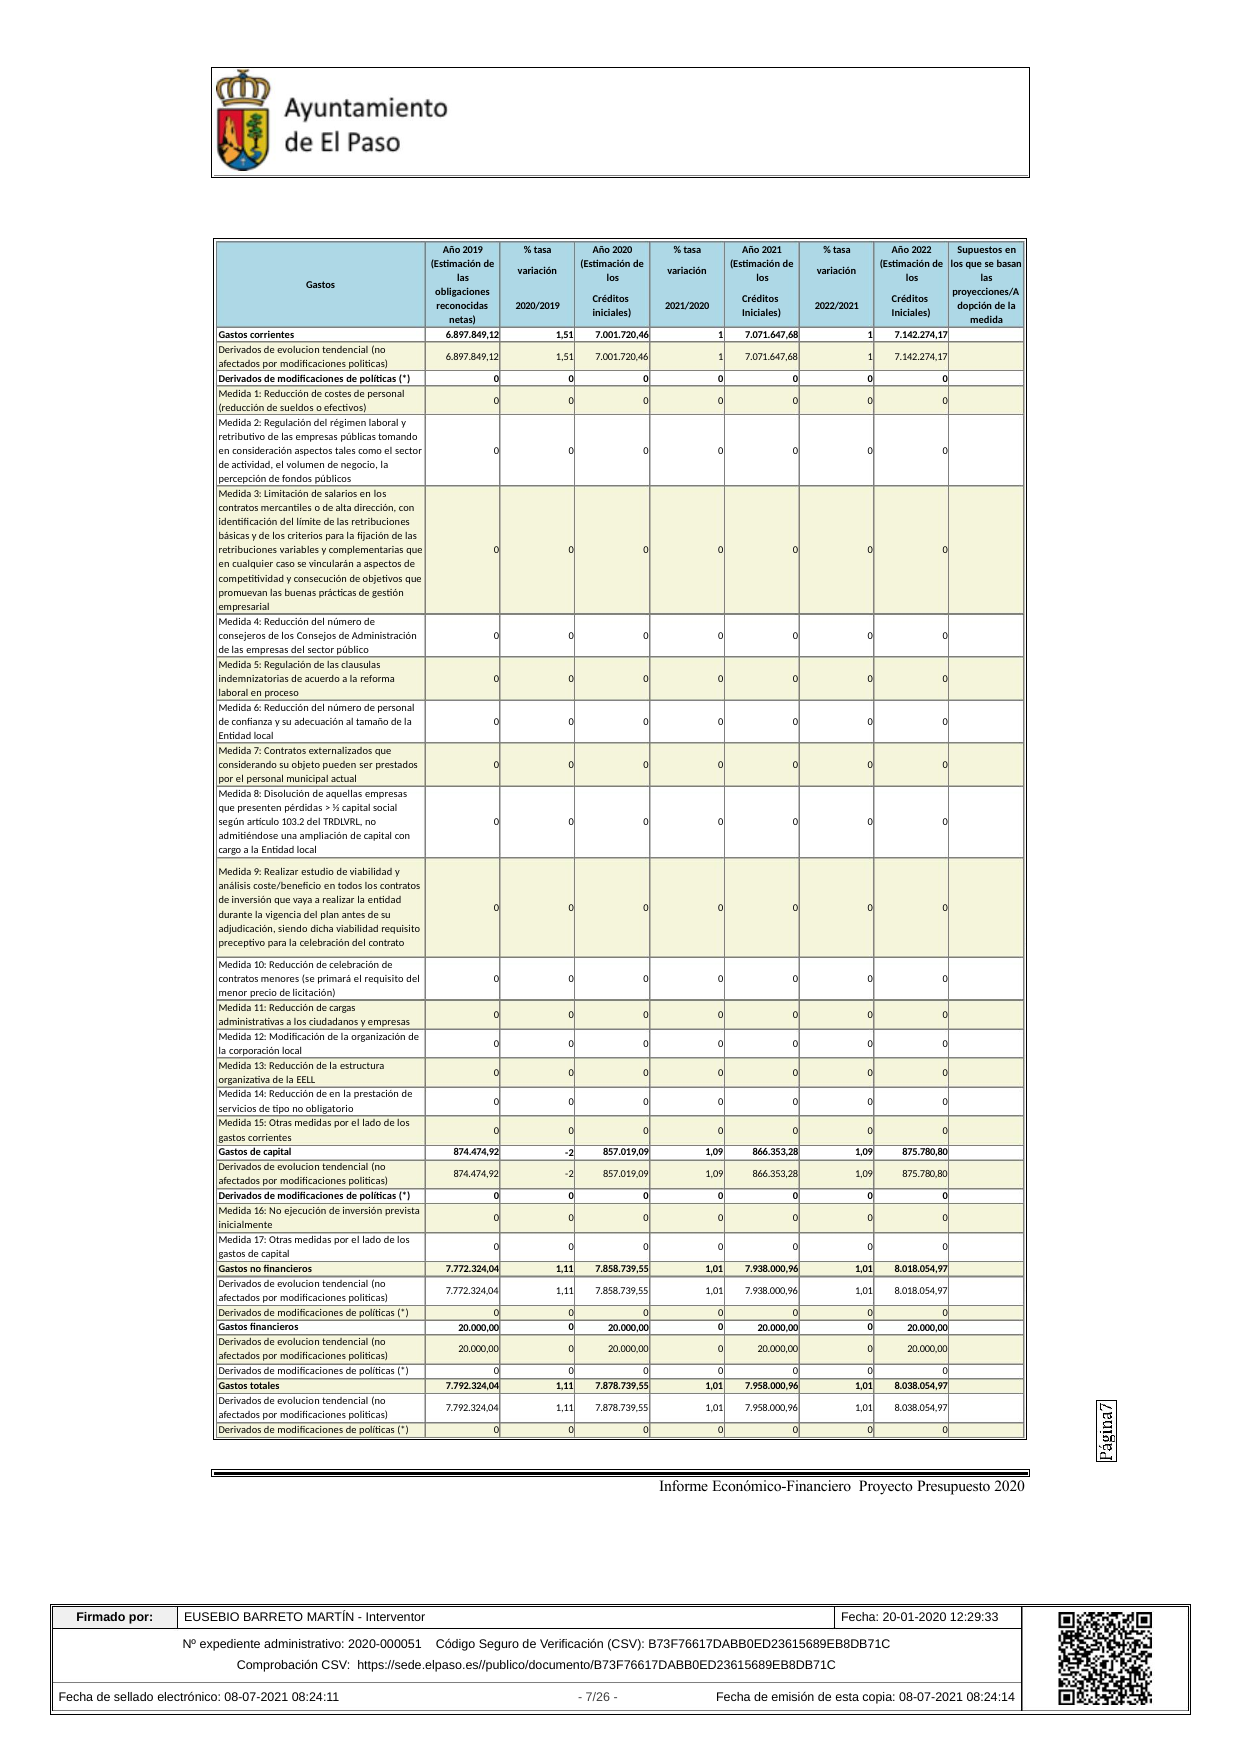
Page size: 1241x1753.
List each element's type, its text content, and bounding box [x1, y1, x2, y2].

text 0 [942, 543, 963, 556]
text 1,09 [705, 1146, 739, 1158]
text 1,09 [855, 1167, 889, 1180]
text 0 [718, 758, 739, 771]
text 0 [493, 1037, 514, 1050]
text 7.858.739,55 [595, 1284, 667, 1297]
text 0 [493, 901, 514, 914]
text 0 [718, 1364, 739, 1377]
text afectados por modificaciones politicas) [218, 1291, 434, 1304]
text Año 2019 [443, 243, 510, 256]
text 1,11 [556, 1401, 590, 1414]
picture [212, 1470, 1029, 1476]
text 0 [568, 672, 589, 685]
text 8.018.054,97 [894, 1262, 967, 1275]
text 0 [718, 715, 739, 728]
text 0 [493, 394, 514, 407]
text 0 [867, 1211, 888, 1224]
text de confianza y su adecuación al tamaño de la [218, 715, 442, 728]
text 0 [793, 1211, 813, 1224]
text 2 [458, 1342, 463, 1355]
text Medida 2: Regulación del régimen laboral y [218, 416, 447, 429]
text 0 [493, 715, 514, 728]
text 0.000,00 [463, 1342, 516, 1355]
text 0 [867, 1095, 888, 1108]
text 0 [793, 1423, 817, 1436]
text 0 [793, 815, 813, 828]
text 1,51 [556, 350, 590, 363]
text Medida 3: Limitación de salarios en los [218, 487, 447, 500]
text retribuciones variables y complementarias que [218, 543, 447, 556]
text 2021/2020 [665, 299, 728, 312]
text 1 [867, 350, 888, 363]
text Medida 4: Reducción del número de [218, 615, 442, 628]
text % tasa [823, 243, 866, 256]
text Nº expediente administrativo: 2020-000051 Código Seguro de Verificación (CSV): B73F76617DABB0ED23615689EB8DB71C [182, 1638, 916, 1652]
text 0 [718, 1306, 739, 1319]
text 875.780,80 [902, 1146, 966, 1158]
text inicialmente [218, 1218, 444, 1231]
text Derivados de evolucion tendencial (no [218, 1277, 434, 1290]
text 0 [493, 444, 514, 457]
text 0 [643, 715, 664, 728]
text 6.897.849,12 [446, 350, 517, 363]
text contratos menores (se primará el requisito del [218, 972, 444, 985]
text 0 [718, 1240, 739, 1253]
text consejeros de los Consejos de Administración [218, 629, 442, 642]
text 866.353,28 [752, 1167, 816, 1180]
text 0 [568, 543, 589, 556]
text 7.772.324,04 [446, 1262, 518, 1275]
text 0 [867, 1364, 889, 1377]
text 0 [493, 758, 514, 771]
text 0 [718, 815, 739, 828]
text 0 [867, 1124, 888, 1137]
text percepción de fondos públicos [218, 472, 447, 485]
text 0 [643, 1240, 667, 1253]
text 0 [493, 1189, 514, 1202]
text 0 [643, 1423, 667, 1436]
text 0 [793, 1066, 813, 1079]
text 0 [643, 901, 664, 914]
text Informe Económico-Financiero Proyecto Presupuesto 2020 [659, 1478, 1049, 1495]
text 1,01 [855, 1284, 889, 1297]
text 0 [493, 1095, 514, 1108]
text 0 [942, 629, 963, 642]
text reconocidas [436, 299, 510, 312]
text (Estimación de [730, 257, 809, 270]
text 0 [867, 1240, 889, 1253]
text 0 [643, 372, 664, 385]
text Fecha: 20-01-2020 12:29:33 [841, 1610, 1022, 1624]
text 0 [942, 1037, 963, 1050]
text 0 [793, 444, 813, 457]
text administrativas a los ciudadanos y empresas [218, 1015, 443, 1028]
text 0 [718, 1095, 739, 1108]
text Gastos totales [218, 1379, 434, 1392]
text 7.071.647,68 [745, 350, 817, 363]
text dopción de la [957, 299, 1036, 312]
text Comprobación CSV: https://sede.elpaso.es//publico/documento/B73F76617DABB0ED23615689EB8DB71C [237, 1658, 916, 1672]
text 0 [942, 1124, 963, 1137]
text 0 [493, 1211, 514, 1224]
text 0 [942, 1423, 966, 1436]
text Supuestos en [957, 243, 1031, 256]
text básicas y de los criterios para la fijación de las [218, 529, 447, 542]
text según artículo 103.2 del TRDLVRL, no [218, 815, 434, 828]
text iniciales) [592, 306, 647, 319]
text 0 [793, 972, 813, 985]
text 0 [568, 1321, 589, 1333]
text 0 [942, 758, 963, 771]
text Medida 16: No ejecución de inversión prevista [218, 1204, 444, 1217]
text 0 [568, 758, 589, 771]
text Derivados de evolucion tendencial (no [218, 1394, 434, 1407]
picture [212, 68, 1029, 177]
text 0 [568, 1364, 590, 1377]
text Iniciales) [891, 306, 946, 319]
text 0 [793, 715, 813, 728]
picture [214, 239, 1026, 1439]
text 0 [942, 1189, 963, 1202]
text 0 [643, 1189, 664, 1202]
text 0 [718, 1321, 739, 1333]
text 0 [643, 758, 664, 771]
text 1,01 [855, 1262, 889, 1275]
text 0 [643, 1095, 664, 1108]
text 0 [718, 1189, 739, 1202]
text 0 [942, 1095, 963, 1108]
text 0 [493, 972, 514, 985]
text promuevan las buenas prácticas de gestión [218, 586, 447, 599]
text Derivados de modificaciones de políticas (*) [218, 1423, 434, 1436]
text servicios de tipo no obligatorio [218, 1102, 443, 1114]
text Créditos [891, 292, 946, 305]
text afectados por modificaciones politicas) [218, 357, 434, 370]
text Medida 1: Reducción de costes de personal [218, 387, 434, 400]
text 0 [493, 1240, 514, 1253]
text .792.324,04 [450, 1401, 517, 1414]
text 1,01 [705, 1284, 739, 1297]
text 0 [793, 1095, 813, 1108]
text 0 [643, 1066, 664, 1079]
text 0 [568, 1189, 589, 1202]
text 0 [867, 715, 888, 728]
text 0 [568, 1095, 589, 1108]
text 20.000,00 [907, 1342, 965, 1355]
text Derivados de evolucion tendencial (no [218, 1160, 444, 1173]
text Entidad local [218, 729, 442, 742]
text 8.018.054,97 [894, 1284, 967, 1297]
text 0 [568, 1211, 589, 1224]
text retributivo de las empresas públicas tomando [218, 430, 447, 443]
text 0 [718, 544, 739, 557]
text -2 [565, 1146, 589, 1158]
text admitiéndose una ampliación de capital con [218, 829, 434, 842]
text los [906, 271, 934, 284]
text 0 [718, 1342, 739, 1355]
text las [980, 271, 1008, 284]
text 0 [867, 1066, 888, 1079]
text 0 [568, 372, 590, 385]
text 0 [643, 1211, 664, 1224]
text 0 [793, 901, 813, 914]
text 0 [718, 372, 739, 385]
text cargo a la Entidad local [218, 843, 434, 856]
text Gastos [306, 278, 351, 291]
text 0 [867, 758, 888, 771]
text 0 [643, 1037, 664, 1050]
text 20.000,00 [458, 1321, 517, 1333]
text 0 [793, 394, 813, 407]
text menor precio de licitación) [218, 986, 444, 999]
text 1 [867, 328, 888, 341]
text 0 [942, 1008, 963, 1021]
text 0 [493, 629, 514, 642]
text 0 [568, 1423, 590, 1436]
text 0 [867, 444, 888, 457]
text identificación del límite de las retribuciones [218, 515, 447, 528]
text 1,01 [855, 1379, 889, 1392]
text 0 [942, 901, 963, 914]
text preceptivo para la celebración del contrato [218, 936, 444, 949]
text 1,11 [556, 1262, 590, 1275]
text 0 [718, 1037, 739, 1050]
text 7.792.324,04 [446, 1379, 518, 1392]
text 0 [793, 1189, 813, 1202]
text 0 [718, 1066, 739, 1079]
text 857.019,09 [603, 1167, 667, 1180]
text Año 2022 [891, 243, 957, 256]
text 0 [793, 672, 813, 685]
text 874.474,92 [453, 1146, 517, 1158]
text Gastos financieros [218, 1320, 434, 1333]
text afectados por modificaciones politicas) [218, 1408, 434, 1421]
text afectados por modificaciones politicas) [218, 1174, 444, 1187]
text 0 [493, 1124, 514, 1137]
text 1,09 [855, 1146, 889, 1158]
text 0 [643, 1008, 664, 1021]
text de las empresas del sector público [218, 643, 442, 656]
text Gastos no financieros [218, 1262, 434, 1275]
text 0 [942, 1066, 963, 1079]
text Derivados de evolucion tendencial (no [218, 343, 434, 356]
text 0 [942, 1240, 967, 1253]
text empresarial [218, 600, 447, 613]
text 0 [568, 901, 589, 914]
text 7.958.000,96 [745, 1379, 817, 1392]
text 0 [493, 543, 514, 556]
text 0 [718, 1423, 739, 1436]
text 0 [568, 715, 589, 728]
text 0 [568, 972, 589, 985]
text 20.000,00 [757, 1342, 816, 1355]
text 0 [793, 629, 813, 642]
text Medida 7: Contratos externalizados que [218, 744, 442, 757]
text EUSEBIO BARRETO MARTÍN - Interventor [184, 1610, 451, 1624]
text 0 [942, 444, 963, 457]
text Derivados de modificaciones de políticas (*) [218, 1306, 434, 1318]
text Año 2020 [592, 243, 660, 256]
picture [51, 1605, 1190, 1714]
text 0 [568, 444, 589, 457]
text 0 [867, 629, 888, 642]
text 74.474,92 [458, 1167, 517, 1180]
text 0 [867, 544, 888, 557]
text 20.000,00 [608, 1321, 666, 1333]
text 0 [867, 672, 888, 685]
text 1,51 [556, 328, 590, 341]
text 8.038.054,97 [894, 1401, 966, 1414]
text 1 [718, 350, 739, 363]
text (Estimación de los que se basan [879, 257, 1043, 270]
text 0 [493, 1364, 514, 1377]
text 7.071.647,68 [745, 328, 817, 341]
text 6.897.849,12 [446, 328, 518, 341]
text 0 [643, 629, 664, 642]
text variación [667, 264, 723, 277]
text 0 [493, 372, 514, 385]
text 0 [643, 1124, 664, 1137]
text Medida 13: Reducción de la estructura [218, 1059, 443, 1072]
text 0 [793, 1240, 817, 1253]
text 7.938.000,96 [745, 1262, 817, 1275]
text 0 [867, 1306, 888, 1319]
text que presenten pérdidas > ½ capital social [218, 801, 434, 814]
text 7.878.739,55 [595, 1401, 667, 1414]
text 0 [867, 972, 888, 985]
text Medida 14: Reducción de en la prestación de [218, 1088, 443, 1101]
text 0 [867, 1423, 889, 1436]
text 7.878.739,55 [595, 1379, 667, 1392]
text 875.780,80 [902, 1167, 966, 1180]
text 20.000,00 [608, 1342, 666, 1355]
text 0 [867, 1037, 888, 1050]
text -2 [565, 1167, 589, 1180]
text 1,01 [705, 1401, 739, 1414]
text 0 [568, 1037, 589, 1050]
text 0 [568, 1066, 589, 1079]
text Derivados de modificaciones de políticas (*) [218, 1189, 444, 1202]
text 0 [493, 1008, 514, 1021]
text los [756, 271, 809, 284]
text las [457, 271, 510, 284]
text 0 [793, 372, 813, 385]
text 0 [643, 444, 664, 457]
text 0 [718, 972, 739, 985]
text organizativa de la EELL [218, 1073, 443, 1086]
text 0 [568, 815, 589, 828]
text considerando su objeto pueden ser prestados [218, 758, 442, 771]
text obligaciones [435, 285, 510, 298]
text Medida 12: Modificación de la organización de [218, 1030, 443, 1043]
text 0 [643, 972, 664, 985]
text Medida 11: Reducción de cargas [218, 1001, 443, 1014]
text adjudicación, siendo dicha viabilidad requisito [218, 922, 444, 935]
text 0 [643, 543, 664, 556]
text 0 [793, 1306, 813, 1319]
text 0 [793, 543, 813, 556]
text 1,01 [705, 1262, 739, 1275]
text 0 [793, 1364, 813, 1377]
text % tasa [673, 243, 717, 256]
text 7.142.274,17 [894, 350, 966, 363]
text 0 [793, 1037, 813, 1050]
text 0 [942, 1364, 963, 1377]
text 0 [568, 1306, 589, 1319]
text 0 [718, 1211, 739, 1224]
text 0 [942, 672, 963, 685]
text Iniciales) [742, 306, 797, 319]
text (Estimación de [580, 257, 660, 270]
text 857.019,09 [603, 1146, 667, 1158]
text 0 [493, 1066, 514, 1079]
text 0 [942, 1306, 963, 1319]
text Firmado por: [76, 1610, 172, 1624]
text Gastos corrientes [218, 328, 310, 341]
text netas) [449, 313, 510, 326]
text 0 [942, 372, 963, 385]
text 7.858.739,55 [595, 1262, 667, 1275]
text 0 [568, 1008, 589, 1021]
text 8 [453, 1167, 458, 1180]
text gastos de capital [218, 1247, 434, 1260]
text 0 [867, 815, 888, 828]
text Año 2021 [742, 243, 809, 256]
text 7.938.000,96 [745, 1284, 817, 1297]
text - 7/26 - [578, 1691, 636, 1705]
text 0 [867, 1342, 888, 1355]
text 0 [493, 1306, 514, 1319]
text 0 [942, 972, 963, 985]
text 0 [942, 1211, 963, 1224]
text 0 [793, 1124, 813, 1137]
text Derivados de modificaciones de políticas (*) [218, 1364, 434, 1377]
text afectados por modificaciones politicas) [218, 1349, 434, 1362]
text competitividad y consecución de objetivos que [218, 572, 447, 584]
text Créditos [742, 292, 797, 305]
text 0 [867, 372, 888, 385]
text Derivados de evolucion tendencial (no [218, 1335, 434, 1348]
text de actividad, el volumen de negocio, la [218, 458, 447, 471]
text 0 [718, 394, 739, 407]
text proyecciones/A [952, 285, 1036, 298]
text la corporación local [218, 1044, 443, 1057]
text por el personal municipal actual [218, 772, 442, 785]
text 0 [718, 1124, 739, 1137]
text 20.000,00 [907, 1321, 966, 1333]
text Fecha de emisión de esta copia: 08-07-2021 08:24:14 [716, 1690, 1040, 1704]
text 0 [942, 715, 963, 728]
text 1,09 [705, 1167, 739, 1180]
text 0 [718, 901, 739, 914]
text 0 [643, 815, 664, 828]
text 0 [568, 1342, 589, 1355]
text Derivados de modificaciones de políticas (*) [218, 372, 434, 385]
text 866.353,28 [752, 1146, 816, 1158]
text 0 [718, 1008, 739, 1021]
text en consideración aspectos tales como el sector [218, 444, 447, 457]
text Medida 10: Reducción de celebración de [218, 958, 444, 971]
text 1,11 [556, 1379, 590, 1392]
text variación [517, 264, 573, 277]
text 0 [643, 672, 664, 685]
text Gastos de capital [218, 1146, 308, 1158]
text análisis coste/beneficio en todos los contratos [218, 879, 444, 892]
text 7.001.720,46 [595, 350, 667, 363]
text Medida 8: Disolución de aquellas empresas [218, 787, 434, 800]
text gastos corrientes [218, 1131, 443, 1143]
text 0 [942, 815, 963, 828]
text 0 [718, 629, 739, 642]
text 7.142.274,17 [894, 328, 967, 341]
text 20.000,00 [757, 1321, 816, 1333]
text Medida 15: Otras medidas por el lado de los [218, 1116, 443, 1129]
text 7.001.720,46 [595, 328, 667, 341]
text 7.958.000,96 [745, 1401, 817, 1414]
text 0 [793, 1008, 813, 1021]
text 0 [568, 1124, 589, 1137]
text durante la vigencia del plan antes de su [218, 908, 444, 921]
text 8.038.054,97 [894, 1379, 967, 1392]
text % tasa [524, 243, 567, 256]
text 2022/2021 [814, 299, 877, 312]
text 0 [867, 901, 888, 914]
text los [606, 271, 660, 284]
text en cualquier caso se vincularán a aspectos de [218, 557, 447, 570]
text 0 [568, 629, 589, 642]
text (Estimación de [431, 257, 510, 270]
text 2020/2019 [515, 299, 578, 312]
text Medida 5: Regulación de las clausulas [218, 658, 442, 671]
text 0 [793, 758, 813, 771]
text 0 [568, 394, 589, 407]
text 1 [718, 328, 739, 341]
text contratos mercantiles o de alta dirección, con [218, 501, 447, 514]
text 0 [493, 815, 514, 828]
text medida [970, 313, 1036, 326]
text 0 [643, 1364, 664, 1377]
text 0 [867, 1008, 888, 1021]
text 0 [643, 394, 664, 407]
text Medida 6: Reducción del número de personal [218, 701, 442, 714]
text 0 [718, 444, 739, 457]
text variación [817, 264, 872, 277]
text 1,01 [855, 1401, 889, 1414]
text 1,01 [705, 1379, 739, 1392]
text 0 [493, 1423, 514, 1436]
text .772.324,04 [450, 1284, 517, 1297]
text 0 [867, 1321, 888, 1333]
text Medida 17: Otras medidas por el lado de los [218, 1233, 434, 1246]
text (reducción de sueldos o efectivos) [218, 401, 434, 414]
text 0 [643, 1306, 664, 1319]
text 0 [718, 672, 739, 685]
text 0 [867, 394, 888, 407]
text Créditos [592, 292, 647, 305]
text 0 [493, 672, 514, 685]
text indemnizatorias de acuerdo a la reforma [218, 672, 442, 685]
text 0 [942, 394, 963, 407]
text laboral en proceso [218, 686, 442, 699]
text 0 [568, 1240, 590, 1253]
text de inversión que vaya a realizar la entidad [218, 894, 444, 907]
text 1,11 [556, 1284, 590, 1297]
text Fecha de sellado electrónico: 08-07-2021 08:24:11 [58, 1690, 365, 1704]
text Medida 9: Realizar estudio de viabilidad y [218, 865, 444, 878]
picture [1097, 1401, 1116, 1461]
text 0 [867, 1189, 889, 1202]
